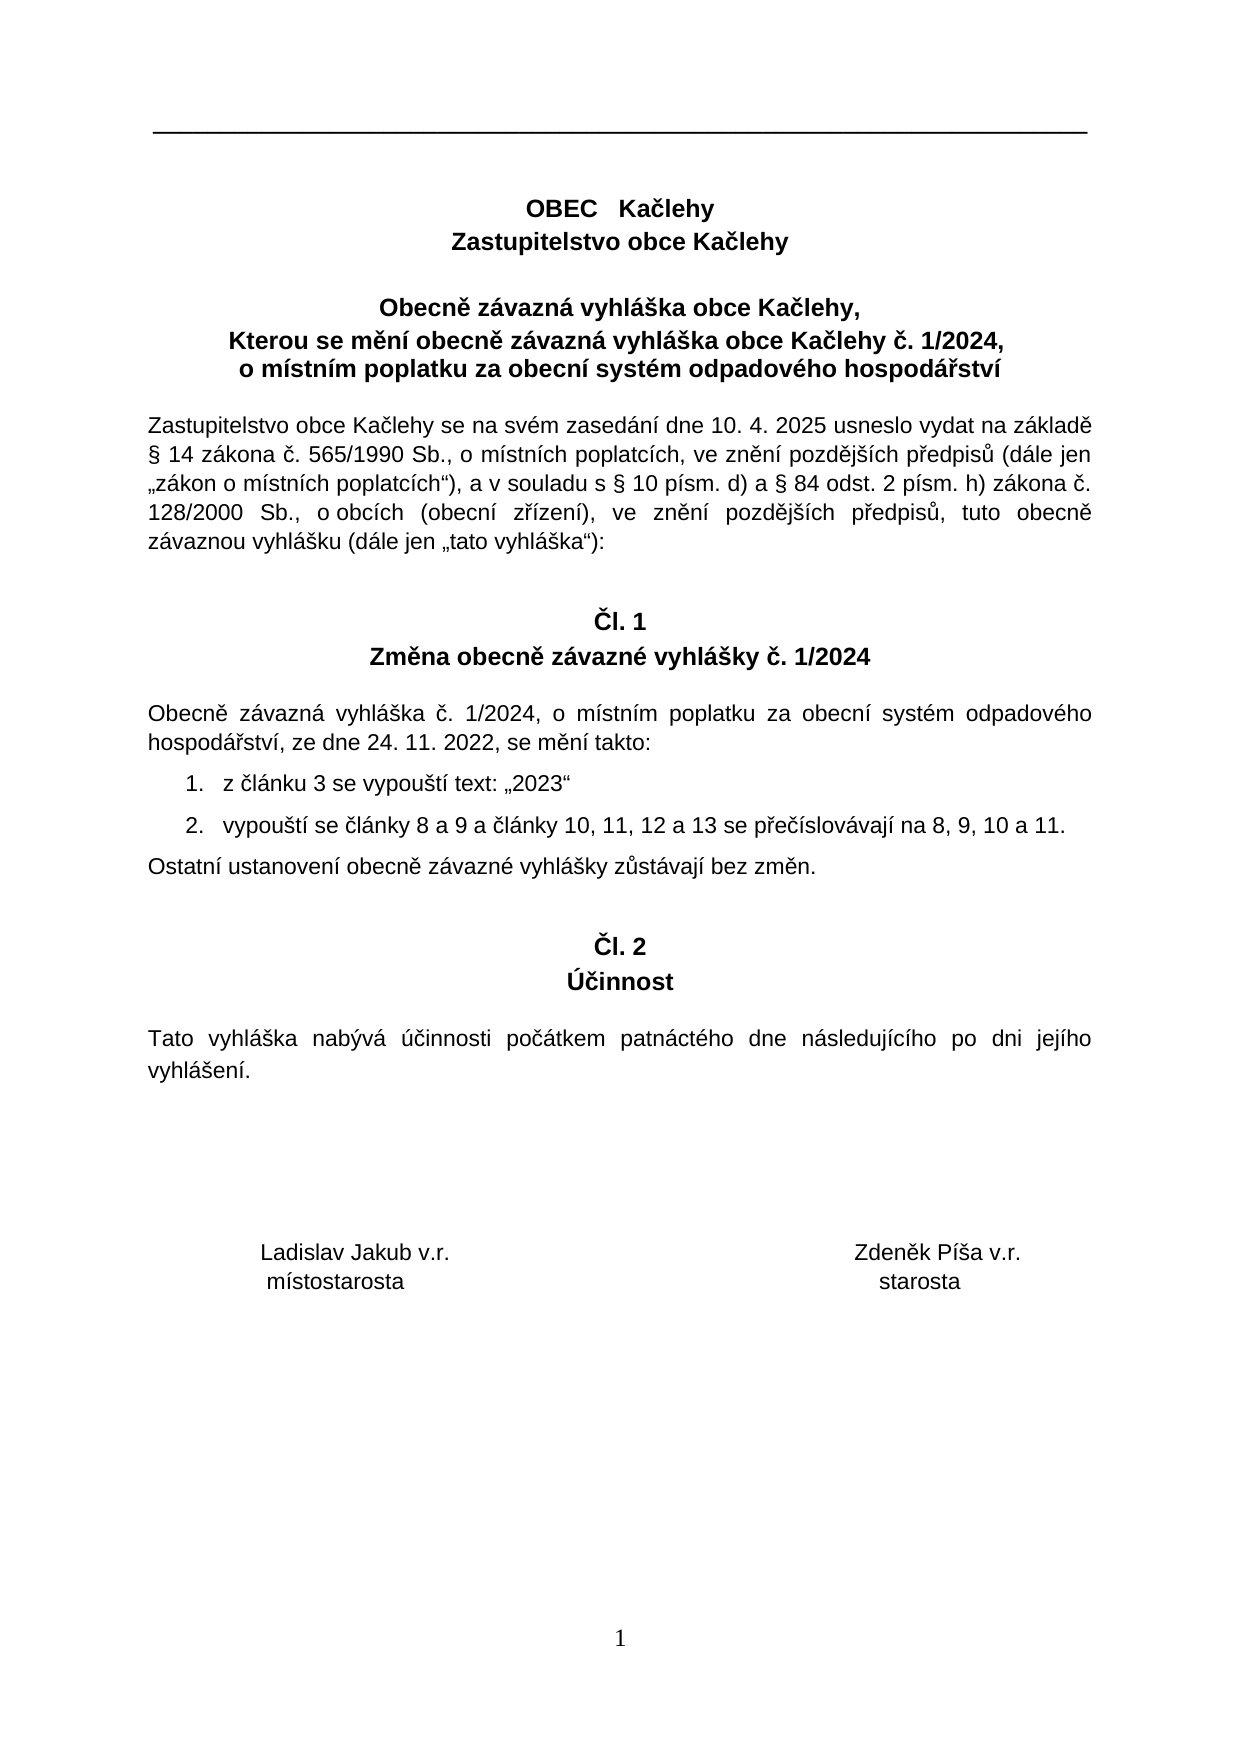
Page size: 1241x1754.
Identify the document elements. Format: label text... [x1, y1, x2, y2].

text o místním poplatku za obecní systém odpadového hospodářství [148, 354, 1093, 383]
text Zastupitelstvo obce Kačlehy se na svém zasedání dne 10. 4. 2025 usneslo vydat na základě § 14 zákona č. 565/1990 Sb., o místních poplatcích, ve znění pozdějších předpisů (dále jen „zákon o místních poplatcích“), a v souladu s § 10 písm. d) a § 84 odst. 2 písm. h) zákona č. 128/2000 Sb., o obcích (obecní zřízení), ve znění pozdějších předpisů, tuto obecně závaznou vyhlášku (dále jen „tato vyhláška“): [148, 412, 1093, 554]
list vypouští se články 8 a 9 a články 10, 11, 12 a 13 se přečíslovávají na 8, 9, 10 a 11. [185, 812, 1093, 838]
text Obecně závazná vyhláška obce Kačlehy, [148, 293, 1093, 321]
text Čl. 2 [148, 932, 1093, 961]
text OBEC Kačlehy [148, 194, 1093, 222]
list z článku 3 se vypouští text: „2023“ [185, 770, 1093, 797]
text Tato vyhláška nabývá účinnosti počátkem patnáctého dne následujícího po dni jejího vyhlášení. [148, 1025, 1093, 1083]
text _____________________________________________________________________ [148, 105, 1093, 136]
text Změna obecně závazné vyhlášky č. 1/2024 [148, 642, 1093, 671]
text Kterou se mění obecně závazná vyhláška obce Kačlehy č. 1/2024, [148, 326, 1093, 354]
text Ostatní ustanovení obecně závazné vyhlášky zůstávají bez změn. [148, 853, 1093, 879]
text Ladislav Jakub v.r. Zdeněk Píša v.r. [148, 1239, 1093, 1266]
text Účinnost [148, 967, 1093, 996]
text Čl. 1 [148, 607, 1093, 636]
text Zastupitelstvo obce Kačlehy [148, 227, 1093, 255]
text Obecně závazná vyhláška č. 1/2024, o místním poplatku za obecní systém odpadového hospodářství, ze dne 24. 11. 2022, se mění takto: [148, 700, 1093, 755]
text místostarosta starosta [148, 1268, 1093, 1294]
